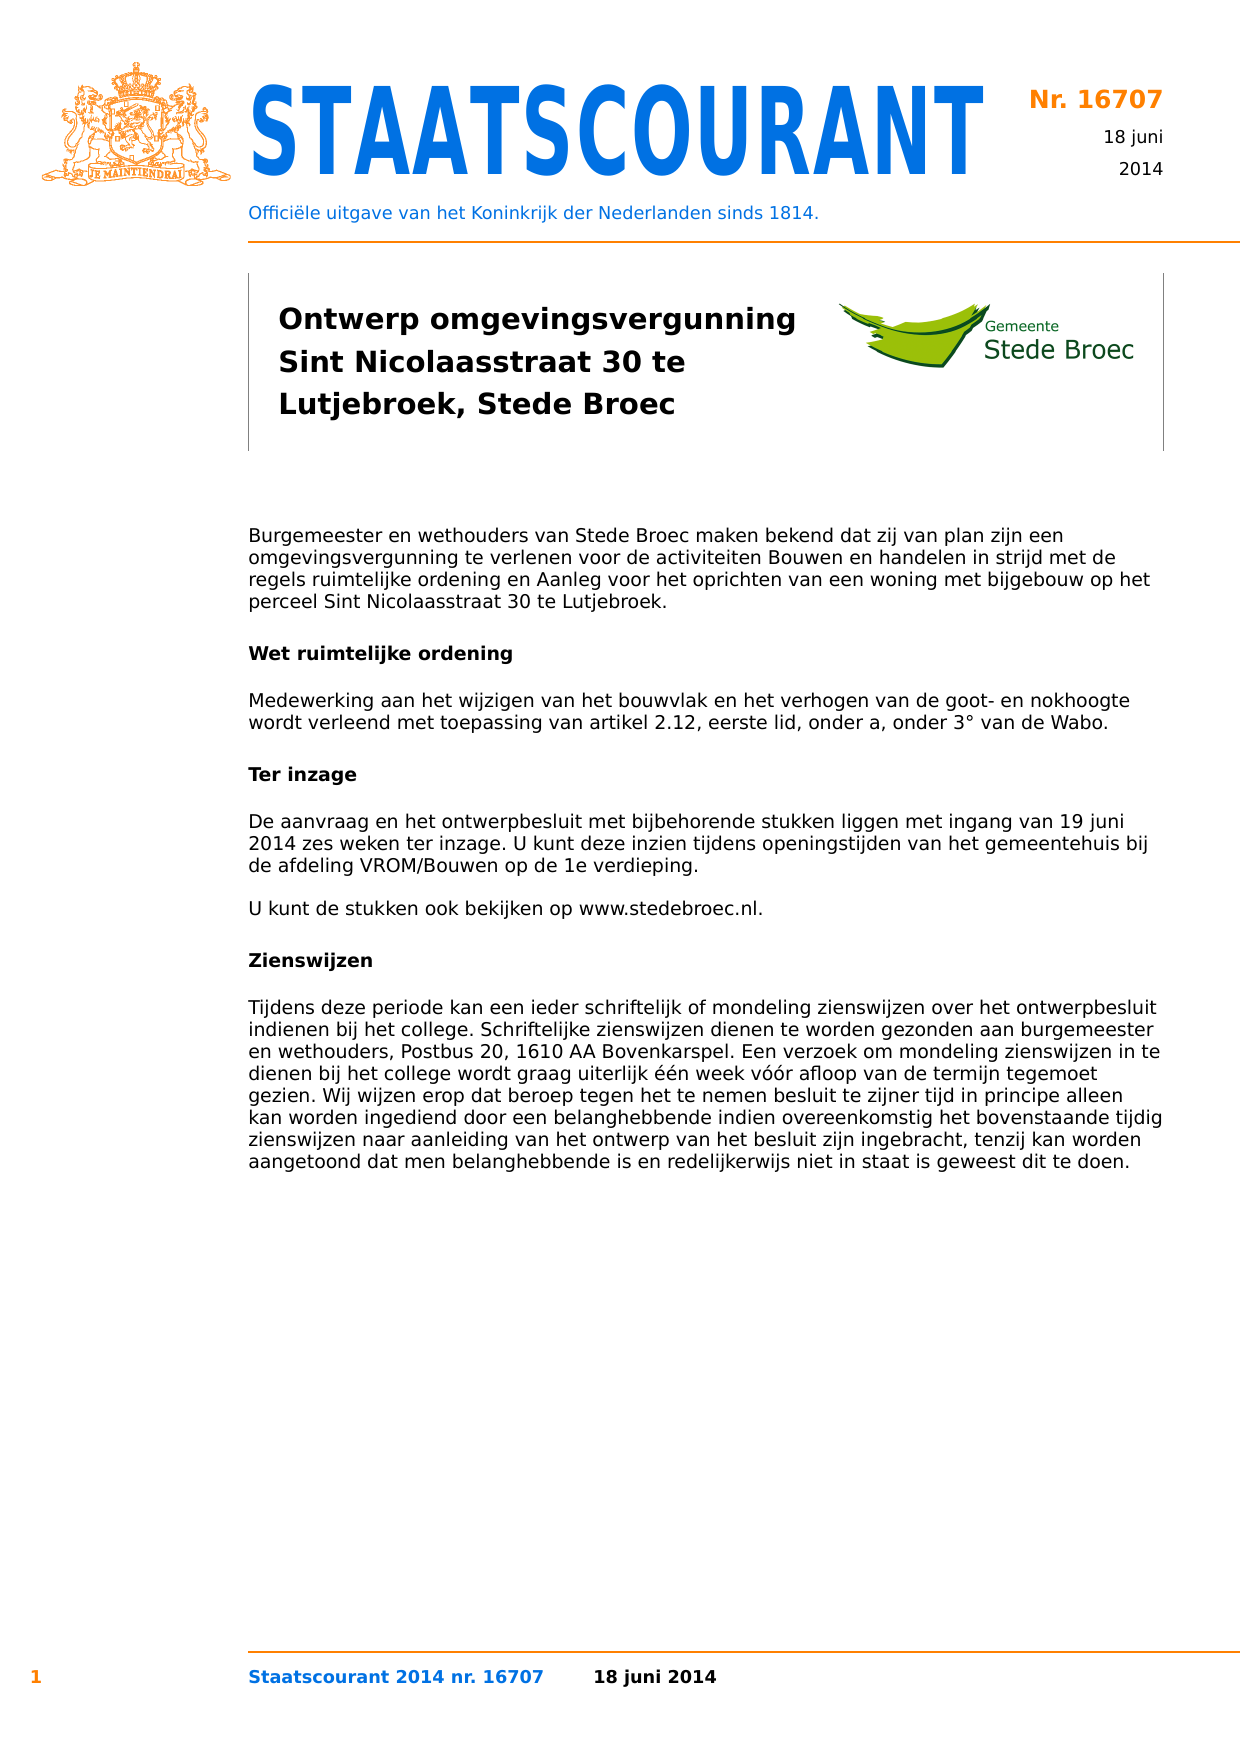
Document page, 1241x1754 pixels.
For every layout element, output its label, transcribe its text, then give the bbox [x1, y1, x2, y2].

text Burgemeester en wethouders van Stede Broec maken bekend dat zij van plan zijn een omgevingsvergunning te verlenen voor de activiteiten Bouwen en handelen in strijd met de regels ruimtelijke ordening en Aanleg voor het oprichten van een woning met bijgebouw op het perceel Sint Nicolaasstraat 30 te Lutjebroek. [248, 525, 1163, 613]
table_header [25, 62, 248, 241]
text Medewerking aan het wijzigen van het bouwvlak en het verhogen van de goot- en nokhoogte wordt verleend met toepassing van artikel 2.12, eerste lid, onder a, onder 3° van de Wabo. [248, 689, 1163, 733]
subtitle Wet ruimtelijke ordening [248, 643, 1163, 664]
text De aanvraag en het ontwerpbesluit met bijbehorende stukken liggen met ingang van 19 juni 2014 zes weken ter inzage. U kunt deze inzien tijdens openingstijden van het gemeentehuis bij de afdeling VROM/Bouwen op de 1e verdieping. [248, 811, 1163, 876]
table_header STAATSCOURANT [248, 62, 998, 203]
subtitle Zienswijzen [248, 950, 1163, 972]
table_cell 18 juni [998, 121, 1240, 153]
subtitle Ter inzage [248, 763, 1163, 786]
subtitle Ontwerp omgevingsvergunning Sint Nicolaasstraat 30 te Lutjebroek, Stede Broec [249, 273, 1163, 451]
picture [41, 62, 231, 186]
picture [838, 302, 1134, 368]
table_header Nr. 16707 [998, 62, 1240, 121]
text Tijdens deze periode kan een ieder schriftelijk of mondeling zienswijzen over het ontwerpbesluit indienen bij het college. Schriftelijke zienswijzen dienen te worden gezonden aan burgemeester en wethouders, Postbus 20, 1610 AA Bovenkarspel. Een verzoek om mondeling zienswijzen in te dienen bij het college wordt graag uiterlijk één week vóór afloop van de termijn tegemoet gezien. Wij wijzen erop dat beroep tegen het te nemen besluit te zijner tijd in principe alleen kan worden ingediend door een belanghebbende indien overeenkomstig het bovenstaande tijdig zienswijzen naar aanleiding van het ontwerp van het besluit zijn ingebracht, tenzij kan worden aangetoond dat men belanghebbende is en redelijkerwijs niet in staat is geweest dit te doen. [248, 997, 1163, 1173]
table_cell Officiële uitgave van het Koninkrijk der Nederlanden sinds 1814. [248, 203, 1240, 241]
table_cell 2014 [998, 153, 1240, 203]
text U kunt de stukken ook bekijken op www.stedebroec.nl. [248, 898, 1163, 920]
